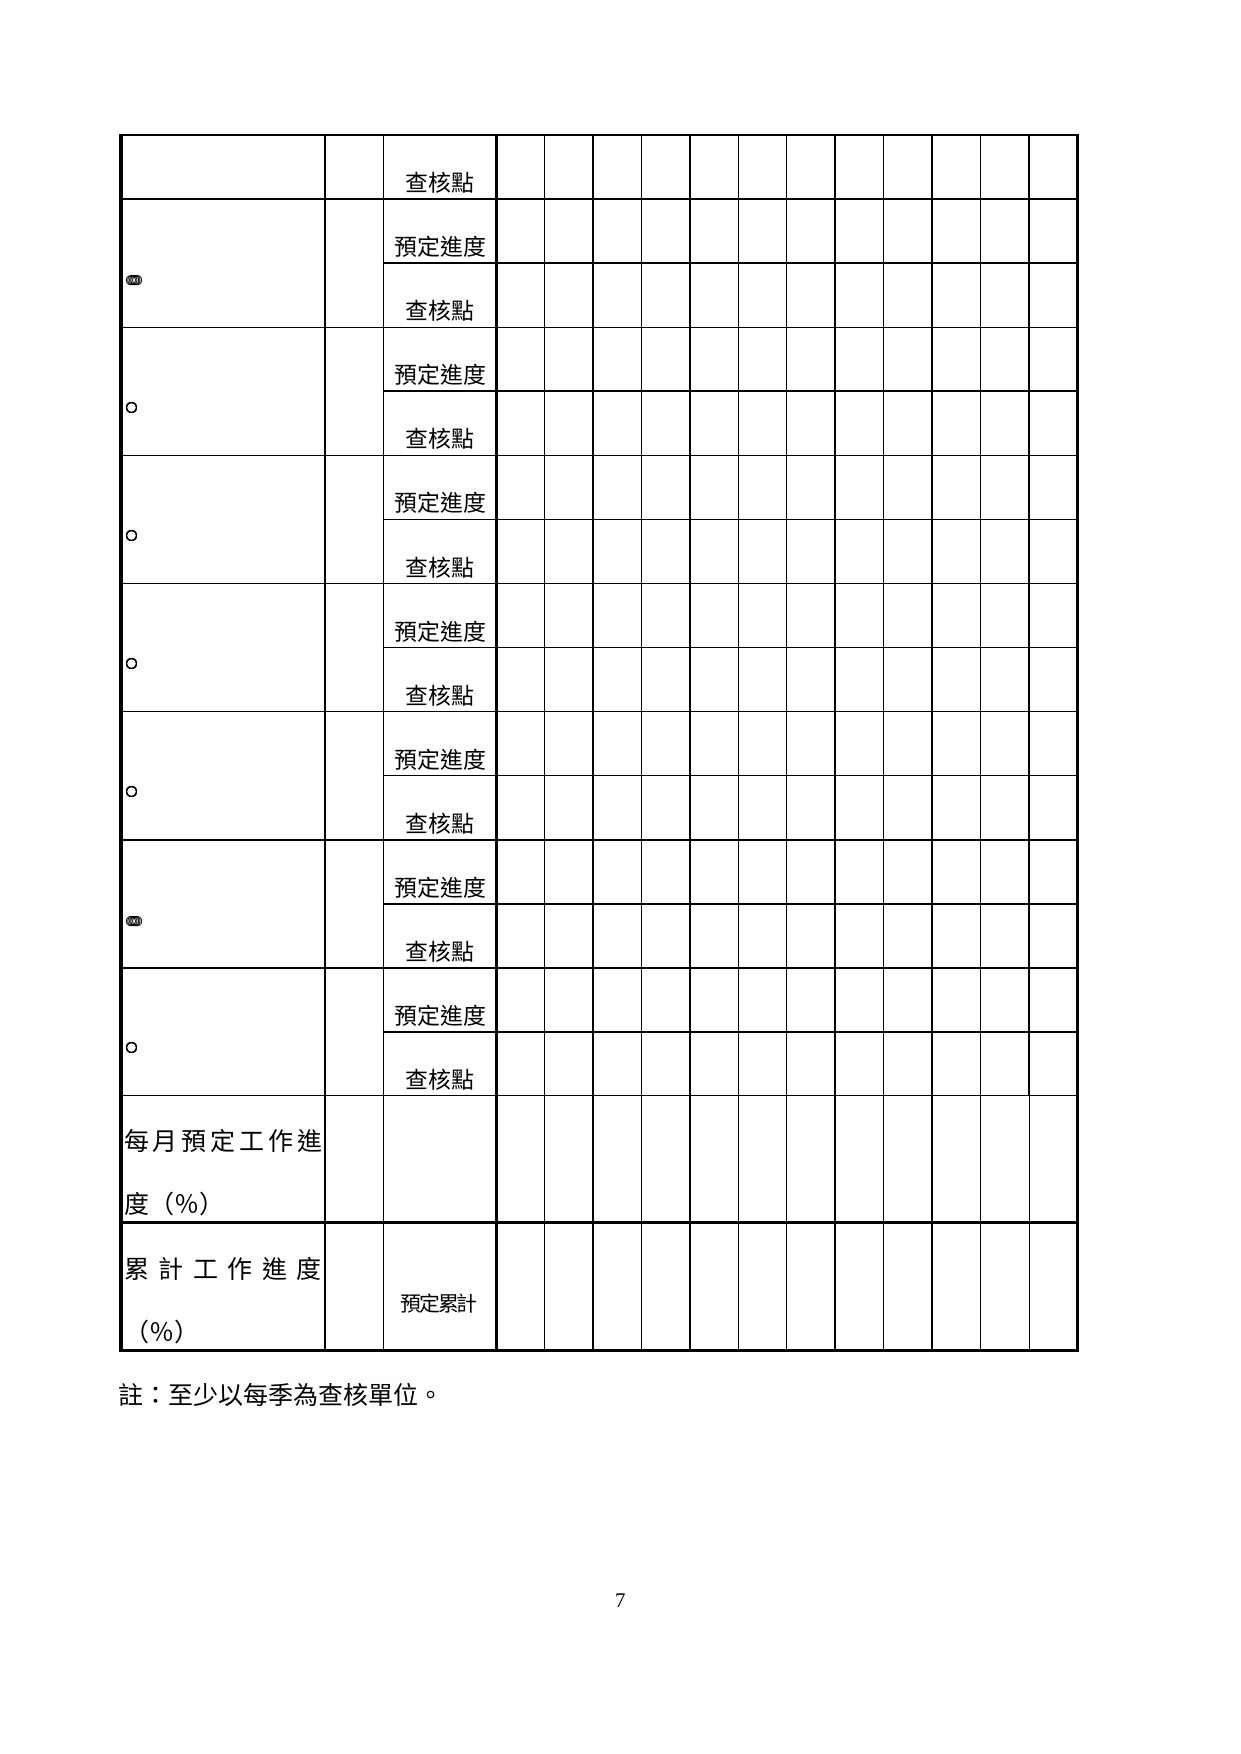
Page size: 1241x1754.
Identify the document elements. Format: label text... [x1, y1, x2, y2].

table_cell [787, 392, 834, 454]
table_cell [836, 1033, 883, 1095]
table_cell [836, 648, 883, 711]
table_cell ○○○○○ [123, 200, 324, 326]
table_cell [981, 264, 1028, 326]
table_cell [642, 520, 689, 583]
table_cell [498, 392, 544, 454]
table_cell [545, 1033, 592, 1095]
table_cell 每月預定工作進度（％） [123, 1096, 324, 1221]
table_cell [836, 200, 883, 262]
table_cell [594, 905, 641, 967]
table_cell [594, 712, 641, 775]
table_cell [884, 776, 931, 839]
table_cell [691, 392, 738, 454]
table_cell [594, 584, 641, 647]
table_cell [933, 392, 980, 454]
table_cell [787, 776, 834, 839]
table_cell [787, 648, 834, 711]
table_cell [836, 520, 883, 583]
table_cell [933, 905, 980, 967]
table_cell [1030, 905, 1076, 967]
table_cell [545, 1096, 592, 1221]
table_cell [642, 584, 689, 647]
table_cell [787, 969, 834, 1031]
text 註：至少以每季為查核單位。 [118, 1352, 1122, 1414]
table_cell [1030, 264, 1076, 326]
table_cell [884, 969, 931, 1031]
table_cell [642, 969, 689, 1031]
table_cell [498, 1224, 544, 1349]
table_cell [498, 648, 544, 711]
table_cell [691, 905, 738, 967]
table_cell 預定累計 [384, 1224, 495, 1349]
table_cell [739, 456, 786, 518]
table_cell [787, 1096, 834, 1221]
table_cell [933, 200, 980, 262]
table_cell [1030, 392, 1076, 454]
table_cell [642, 648, 689, 711]
table_cell [642, 264, 689, 326]
table_cell [1030, 520, 1076, 583]
table_cell [739, 776, 786, 839]
table_cell [1030, 456, 1076, 518]
table_cell 累計工作進度（％） [123, 1224, 324, 1349]
table_cell [498, 905, 544, 967]
table_cell [1030, 1096, 1076, 1221]
table_cell [545, 328, 592, 390]
table_cell [594, 1224, 641, 1349]
table_cell [326, 841, 383, 967]
table_cell [498, 1033, 544, 1095]
table_cell [545, 969, 592, 1031]
table_cell [836, 841, 883, 903]
table_cell [642, 841, 689, 903]
table_cell [933, 712, 980, 775]
table_cell [884, 328, 931, 390]
table_cell [594, 776, 641, 839]
table_cell [545, 200, 592, 262]
table_cell [642, 392, 689, 454]
table_cell [691, 264, 738, 326]
table_cell 查核點 [384, 776, 495, 839]
table_cell [884, 200, 931, 262]
table_cell ○○○○○ [123, 841, 324, 967]
table_cell [642, 712, 689, 775]
table_cell [594, 1096, 641, 1221]
table_cell [981, 456, 1028, 518]
table_cell [1030, 584, 1076, 647]
table_cell [739, 1224, 786, 1349]
table_cell [384, 1096, 495, 1221]
table_cell [884, 1224, 931, 1349]
table_cell ○○○○○ [123, 328, 324, 454]
table_cell [326, 328, 383, 454]
table_cell [642, 1033, 689, 1095]
table_cell [836, 328, 883, 390]
table_cell [933, 1033, 980, 1095]
table_cell [836, 1096, 883, 1221]
table_cell [691, 969, 738, 1031]
table_cell [884, 136, 931, 198]
table_cell ○○○○○ [123, 136, 324, 198]
table_cell [884, 1096, 931, 1221]
table_cell [787, 905, 834, 967]
table_cell [545, 648, 592, 711]
table_cell [642, 456, 689, 518]
table_cell [739, 1096, 786, 1221]
table_cell [1030, 136, 1076, 198]
table_cell [594, 328, 641, 390]
table_cell [498, 969, 544, 1031]
table_cell [1030, 200, 1076, 262]
table_cell [498, 584, 544, 647]
table_cell [594, 200, 641, 262]
table_cell [739, 200, 786, 262]
table_cell [739, 1033, 786, 1095]
table_cell ○○○○○ [123, 712, 324, 839]
table_cell [836, 264, 883, 326]
table_cell [691, 776, 738, 839]
table_cell [326, 584, 383, 711]
table_cell [933, 969, 980, 1031]
table_cell [1030, 648, 1076, 711]
table_cell [739, 712, 786, 775]
table_cell [981, 712, 1028, 775]
table_cell [787, 841, 834, 903]
table_cell [326, 456, 383, 583]
table_cell [691, 456, 738, 518]
table_cell [642, 136, 689, 198]
table_cell [691, 1096, 738, 1221]
table_cell [787, 712, 834, 775]
table_cell [787, 328, 834, 390]
table_cell [498, 456, 544, 518]
table_cell [594, 392, 641, 454]
table_cell [787, 456, 834, 518]
table_cell [594, 456, 641, 518]
table_cell [1030, 328, 1076, 390]
table_cell [642, 1224, 689, 1349]
table_cell [739, 648, 786, 711]
table_cell 查核點 [384, 648, 495, 711]
table_cell [981, 136, 1028, 198]
table_cell [836, 712, 883, 775]
table_cell [933, 584, 980, 647]
table_cell [594, 520, 641, 583]
table_cell [545, 1224, 592, 1349]
table_cell 預定進度 [384, 841, 495, 903]
table_cell [691, 841, 738, 903]
table_cell [642, 328, 689, 390]
table_cell [933, 456, 980, 518]
table_cell 預定進度 [384, 200, 495, 262]
table_cell [691, 136, 738, 198]
table_cell [933, 1096, 980, 1221]
table_cell [691, 1033, 738, 1095]
table_cell [642, 1096, 689, 1221]
table_cell [933, 841, 980, 903]
table_cell [884, 712, 931, 775]
table_cell [1030, 776, 1076, 839]
table_cell 預定進度 [384, 456, 495, 518]
table_cell [545, 841, 592, 903]
table_cell [981, 776, 1028, 839]
table_cell [545, 392, 592, 454]
table_cell [787, 136, 834, 198]
table_cell [326, 200, 383, 326]
table_cell [836, 905, 883, 967]
table_cell [545, 712, 592, 775]
table_cell [498, 200, 544, 262]
table_cell 預定進度 [384, 328, 495, 390]
table_cell ○○○○○ [123, 456, 324, 583]
table_cell [739, 584, 786, 647]
table_cell [787, 200, 834, 262]
table_cell [642, 776, 689, 839]
table_cell [594, 648, 641, 711]
table_cell [981, 520, 1028, 583]
table_cell [884, 264, 931, 326]
table_cell [933, 328, 980, 390]
table_cell [981, 969, 1028, 1031]
table_cell [884, 584, 931, 647]
table_cell [836, 136, 883, 198]
table_cell [545, 520, 592, 583]
table_cell [498, 520, 544, 583]
table_cell [981, 584, 1028, 647]
table_cell [545, 136, 592, 198]
table_cell 查核點 [384, 264, 495, 326]
table_cell [884, 520, 931, 583]
table_cell [1030, 841, 1076, 903]
table_cell ○○○○○ [123, 969, 324, 1095]
table_cell [691, 328, 738, 390]
table_cell [498, 841, 544, 903]
table_cell [981, 905, 1028, 967]
table_cell [594, 264, 641, 326]
table_cell [326, 136, 383, 198]
table_cell [981, 1224, 1029, 1349]
table_cell [1030, 1224, 1076, 1349]
table_cell [739, 969, 786, 1031]
table_cell [836, 584, 883, 647]
table_cell [642, 905, 689, 967]
table_cell [545, 456, 592, 518]
table_cell [884, 905, 931, 967]
table_cell [933, 136, 980, 198]
table_cell [739, 328, 786, 390]
table_cell [981, 200, 1028, 262]
table_cell [884, 841, 931, 903]
table_cell [787, 520, 834, 583]
table_cell [1030, 1033, 1076, 1095]
table_cell [884, 456, 931, 518]
table_cell 查核點 [384, 905, 495, 967]
table_cell [981, 1096, 1029, 1221]
table_cell [787, 584, 834, 647]
table_cell [326, 969, 383, 1095]
table_cell [739, 392, 786, 454]
table_cell [498, 776, 544, 839]
table_cell [498, 264, 544, 326]
table_cell [498, 328, 544, 390]
table_cell [739, 136, 786, 198]
table_cell 預定進度 [384, 712, 495, 775]
table_cell [545, 905, 592, 967]
table_cell [884, 1033, 931, 1095]
table_cell [498, 712, 544, 775]
table_cell [594, 136, 641, 198]
table_cell [981, 1033, 1028, 1095]
table_cell [1030, 969, 1076, 1031]
table_cell [884, 392, 931, 454]
table_cell 預定進度 [384, 584, 495, 647]
table_cell [787, 1224, 834, 1349]
table_cell [981, 648, 1028, 711]
table_cell [787, 1033, 834, 1095]
table_cell 預定進度 [384, 969, 495, 1031]
table_cell [691, 1224, 738, 1349]
table_cell [933, 520, 980, 583]
table_cell [691, 584, 738, 647]
table_cell [787, 264, 834, 326]
table_cell [594, 969, 641, 1031]
table_cell [981, 841, 1028, 903]
table_cell [498, 136, 544, 198]
table_cell [545, 584, 592, 647]
table_cell [691, 712, 738, 775]
table_cell [642, 200, 689, 262]
table_cell [836, 969, 883, 1031]
table_cell [739, 841, 786, 903]
table_cell [981, 328, 1028, 390]
table_cell ○○○○○ [123, 584, 324, 711]
table_cell 查核點 [384, 392, 495, 454]
table_cell [836, 456, 883, 518]
table_cell [326, 712, 383, 839]
table_cell 查核點 [384, 520, 495, 583]
table_cell [594, 841, 641, 903]
table_cell [836, 776, 883, 839]
table_cell [884, 648, 931, 711]
table_cell [691, 648, 738, 711]
table_cell [545, 264, 592, 326]
table_cell [933, 1224, 980, 1349]
table_cell [981, 392, 1028, 454]
table_cell [933, 776, 980, 839]
table_cell [326, 1224, 383, 1349]
table_cell 查核點 [384, 136, 495, 198]
table_cell [739, 905, 786, 967]
table_cell [739, 520, 786, 583]
table_cell [836, 1224, 883, 1349]
table_cell [594, 1033, 641, 1095]
table_cell [498, 1096, 544, 1221]
table_cell [691, 520, 738, 583]
table_cell [1030, 712, 1076, 775]
table_cell [836, 392, 883, 454]
table_cell [933, 264, 980, 326]
table_cell [326, 1096, 383, 1221]
table_cell 查核點 [384, 1033, 495, 1095]
table_cell [691, 200, 738, 262]
table_cell [545, 776, 592, 839]
table_cell [933, 648, 980, 711]
table_cell [739, 264, 786, 326]
